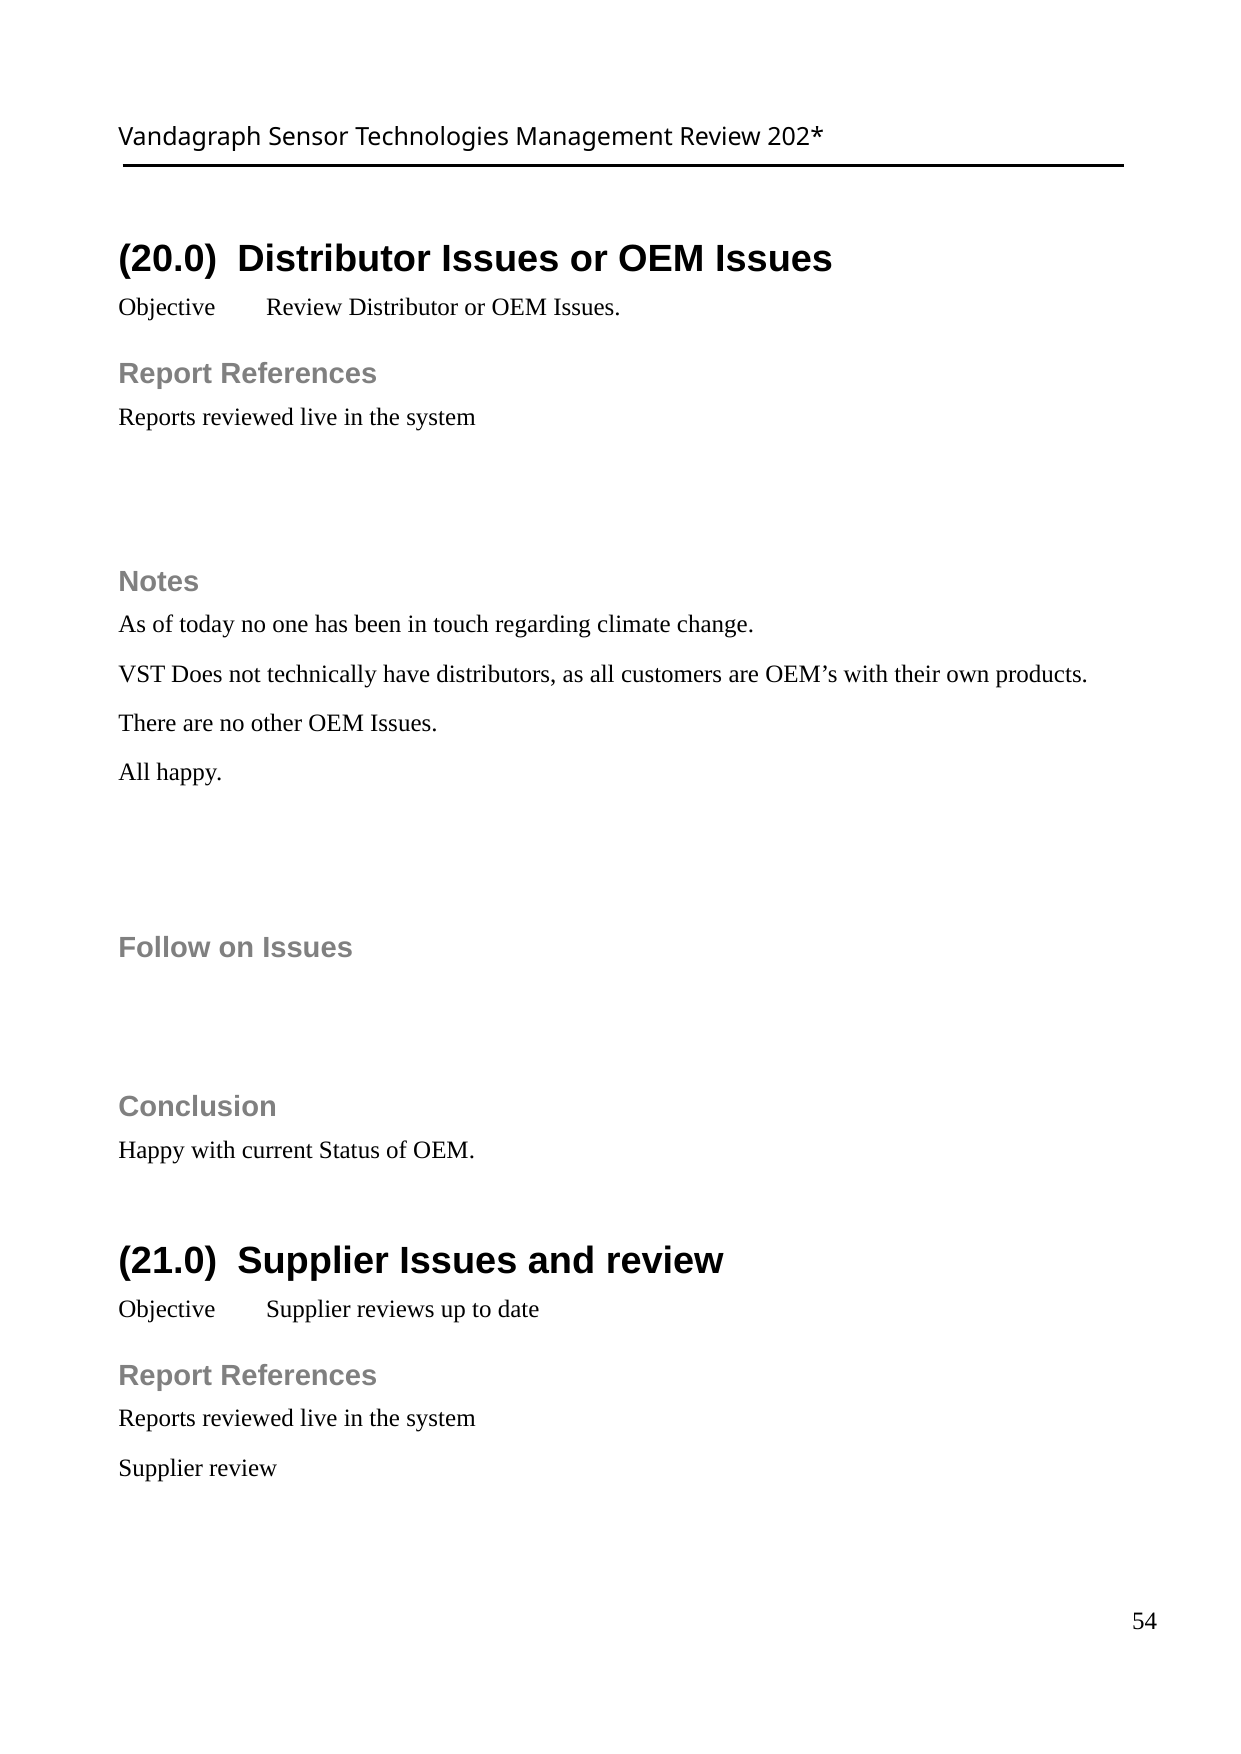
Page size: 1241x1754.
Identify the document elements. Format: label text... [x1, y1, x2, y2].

subtitle Report References [118, 356, 1122, 389]
text Reports reviewed live in the system [118, 402, 1122, 431]
subtitle (20.0) Distributor Issues or OEM Issues [118, 236, 1122, 279]
text All happy. [118, 757, 1122, 786]
text Objective Review Distributor or OEM Issues. [118, 292, 1122, 321]
subtitle Conclusion [118, 1089, 1122, 1122]
text Happy with current Status of OEM. [118, 1135, 1122, 1164]
text VST Does not technically have distributors, as all customers are OEM’s with their own products. [118, 659, 1122, 687]
text Reports reviewed live in the system [118, 1403, 1122, 1432]
text There are no other OEM Issues. [118, 708, 1122, 736]
subtitle (21.0) Supplier Issues and review [118, 1238, 1122, 1281]
subtitle Notes [118, 563, 1122, 597]
subtitle Follow on Issues [118, 930, 1122, 964]
text Objective Supplier reviews up to date [118, 1294, 1122, 1323]
text Supplier review [118, 1453, 1122, 1481]
subtitle Report References [118, 1357, 1122, 1391]
text As of today no one has been in touch regarding climate change. [118, 609, 1122, 638]
